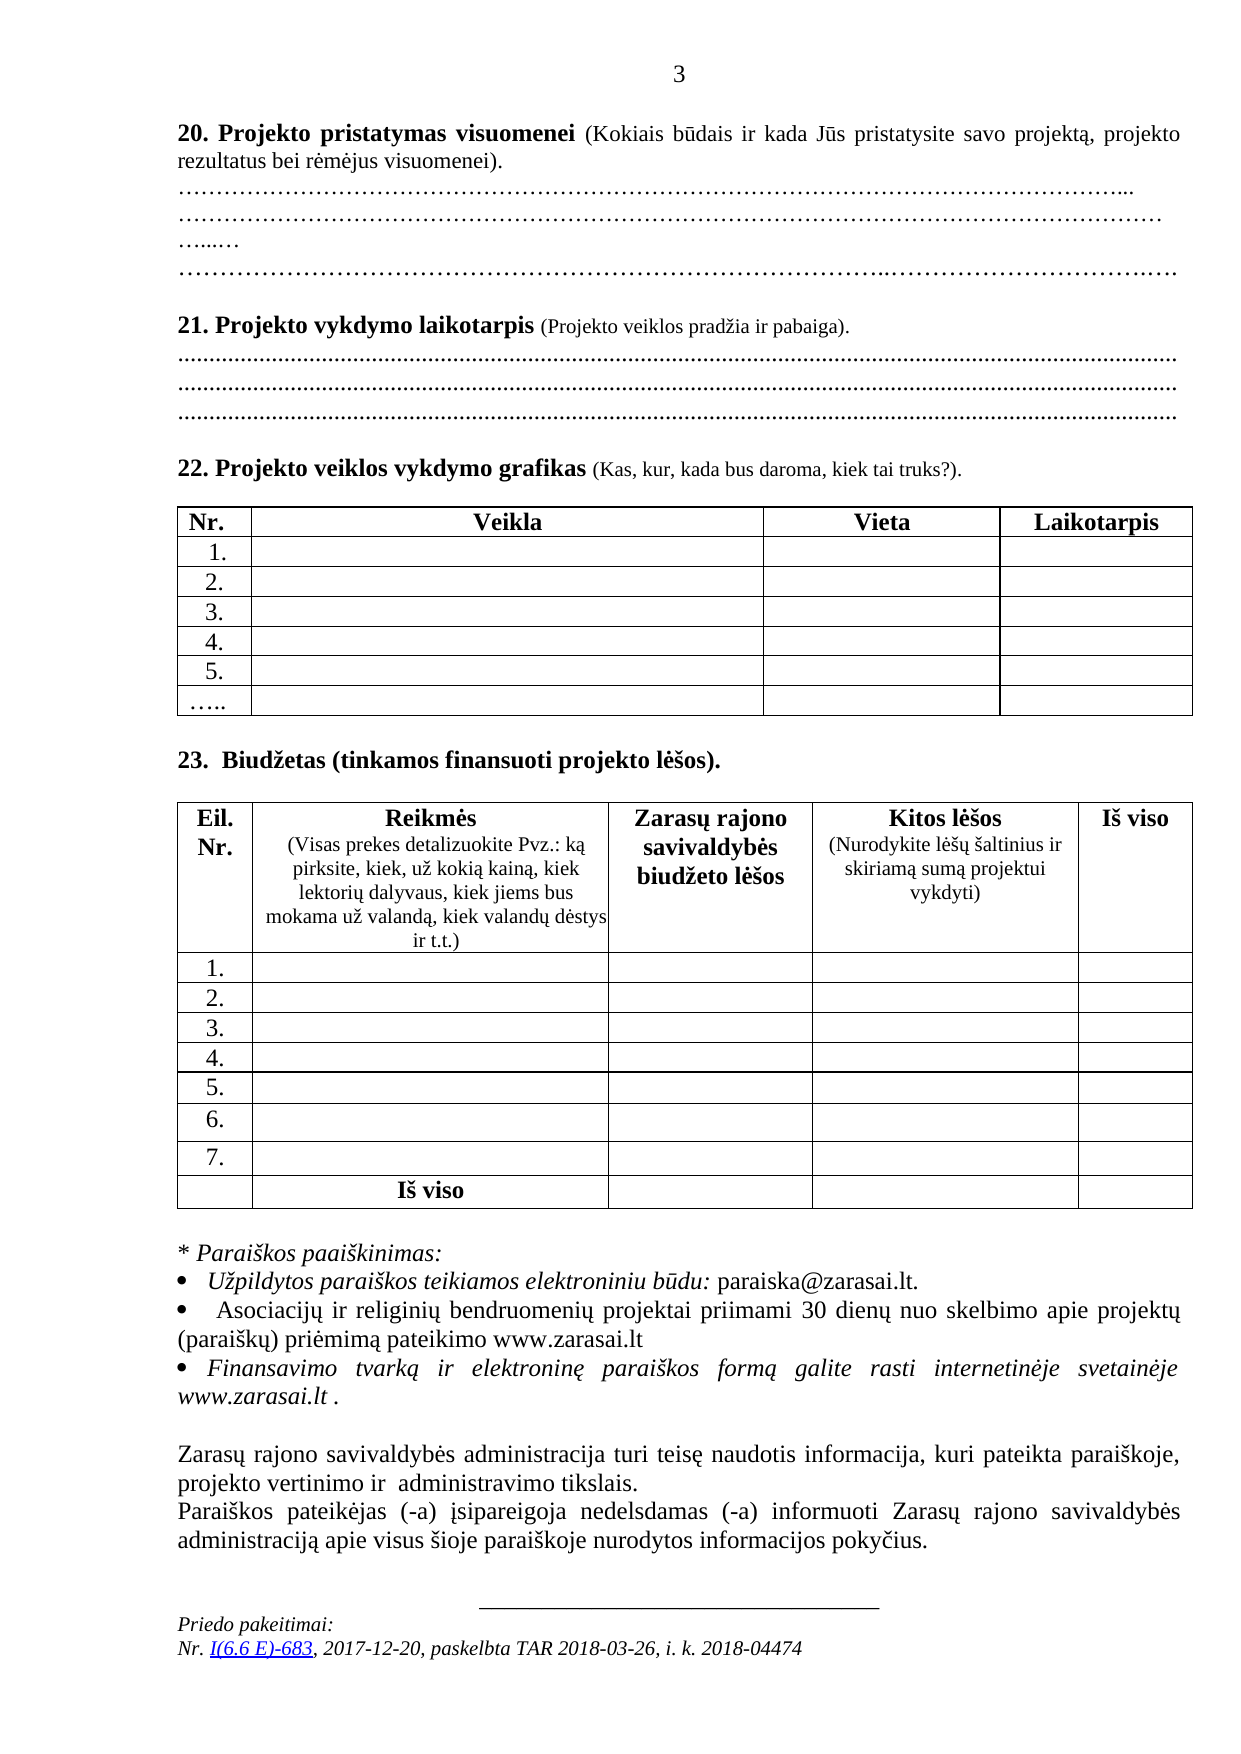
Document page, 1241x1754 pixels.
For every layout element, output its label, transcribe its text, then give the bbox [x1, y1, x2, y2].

table_header Eil. Nr. [178, 803, 252, 952]
table_cell [764, 537, 999, 566]
table_cell [1079, 953, 1192, 982]
table_cell 3. [178, 1013, 252, 1042]
table_cell [609, 1104, 812, 1141]
table_cell [813, 1176, 1078, 1208]
table_cell 3. [178, 597, 251, 626]
text …………………………………………………………………………..………………………….…. [177, 252, 1181, 281]
table_cell [1079, 1104, 1192, 1141]
table_cell [813, 1142, 1078, 1174]
text ________________________________ [177, 1583, 1181, 1611]
table_cell [813, 983, 1078, 1012]
text ……………………………………………………………………………………………………………...……………………………………………………………………………………………………………………...… [177, 173, 1181, 252]
table_header Kitos lėšos (Nurodykite lėšų šaltinius ir skiriamą sumą projektui vykdyti) [813, 803, 1078, 952]
table_cell [253, 1013, 608, 1042]
text  Užpildytos paraiškos teikiamos elektroniniu būdu: paraiska@zarasai.lt. [177, 1266, 1181, 1295]
text Zarasų rajono savivaldybės administracija turi teisę naudotis informacija, kuri pateikta paraiškoje, projekto vertinimo ir administravimo tikslais. [177, 1439, 1181, 1496]
table_cell [253, 1073, 608, 1103]
text ................................................................................................................................................................ ................................................................................................................................................................ ................................................................................................................................................................ [177, 338, 1181, 425]
table_header Laikotarpis [1001, 508, 1192, 536]
table_cell [253, 1043, 608, 1071]
table_cell [1079, 983, 1192, 1012]
table_cell [252, 627, 763, 655]
table_cell [764, 686, 999, 715]
table_cell [764, 597, 999, 626]
table_cell [813, 1043, 1078, 1071]
table_header Iš viso [1079, 803, 1192, 952]
table_cell [609, 1073, 812, 1103]
table_cell 1. [178, 537, 251, 566]
table_cell 5. [178, 1073, 252, 1103]
table_header Reikmės (Visas prekes detalizuokite Pvz.: ką pirksite, kiek, už kokią kainą, kiek lektorių dalyvaus, kiek jiems bus mokama už valandą, kiek valandų dėstys ir t.t.) [253, 803, 608, 952]
table_cell [1079, 1013, 1192, 1042]
table_cell [1079, 1043, 1192, 1071]
table_header Nr. [178, 508, 251, 536]
table_cell [253, 1142, 608, 1174]
table_header Veikla [252, 508, 763, 536]
table_cell [609, 1176, 812, 1208]
table_cell [252, 567, 763, 596]
table_cell 2. [178, 567, 251, 596]
text Priedo pakeitimai: [177, 1611, 1181, 1636]
table_cell [253, 953, 608, 982]
table_cell 5. [178, 656, 251, 685]
table_cell 2. [178, 983, 252, 1012]
table_cell [609, 1142, 812, 1174]
table_cell 7. [178, 1142, 252, 1174]
table_header Vieta [764, 508, 999, 536]
table_cell [609, 983, 812, 1012]
table_cell 6. [178, 1104, 252, 1141]
text  Asociacijų ir religinių bendruomenių projektai priimami 30 dienų nuo skelbimo apie projektų (paraiškų) priėmimą pateikimo www.zarasai.lt [177, 1295, 1181, 1353]
table_cell 1. [178, 953, 252, 982]
table_cell [178, 1176, 252, 1208]
table_cell [813, 1073, 1078, 1103]
table_cell [1001, 656, 1192, 685]
table_cell [813, 1013, 1078, 1042]
table_cell [253, 983, 608, 1012]
text Nr. I(6.6 E)-683, 2017-12-20, paskelbta TAR 2018-03-26, i. k. 2018-04474 [177, 1636, 1181, 1659]
table_cell [1079, 1142, 1192, 1174]
table_cell [813, 1104, 1078, 1141]
table_cell [252, 686, 763, 715]
table_cell [609, 1043, 812, 1071]
table_cell [1079, 1176, 1192, 1208]
text 20. Projekto pristatymas visuomenei (Kokiais būdais ir kada Jūs pristatysite savo projektą, projekto rezultatus bei rėmėjus visuomenei). [177, 118, 1181, 173]
table_cell 4. [178, 1043, 252, 1071]
text 21. Projekto vykdymo laikotarpis (Projekto veiklos pradžia ir pabaiga). [177, 310, 1181, 338]
table_cell [609, 1013, 812, 1042]
table_cell [252, 537, 763, 566]
table_cell [764, 656, 999, 685]
table_cell ….. [178, 686, 251, 715]
table_cell 4. [178, 627, 251, 655]
table_cell [253, 1104, 608, 1141]
table_header Zarasų rajono savivaldybės biudžeto lėšos [609, 803, 812, 952]
table_cell [1079, 1073, 1192, 1103]
text  Finansavimo tvarką ir elektroninę paraiškos formą galite rasti internetinėje svetainėje www.zarasai.lt . [177, 1353, 1181, 1410]
table_cell [1001, 686, 1192, 715]
text 22. Projekto veiklos vykdymo grafikas (Kas, kur, kada bus daroma, kiek tai truks?). [177, 453, 1181, 482]
text 23. Biudžetas (tinkamos finansuoti projekto lėšos). [177, 745, 1181, 773]
table_cell [1001, 567, 1192, 596]
table_cell [1001, 597, 1192, 626]
table_cell [609, 953, 812, 982]
text * Paraiškos paaiškinimas: [177, 1238, 1181, 1266]
table_cell [764, 627, 999, 655]
table_cell Iš viso [253, 1176, 608, 1208]
table_cell [252, 656, 763, 685]
table_cell [1001, 627, 1192, 655]
table_cell [252, 597, 763, 626]
table_cell [1001, 537, 1192, 566]
text Paraiškos pateikėjas (-a) įsipareigoja nedelsdamas (-a) informuoti Zarasų rajono savivaldybės administraciją apie visus šioje paraiškoje nurodytos informacijos pokyčius. [177, 1496, 1181, 1554]
table_cell [813, 953, 1078, 982]
table_cell [764, 567, 999, 596]
